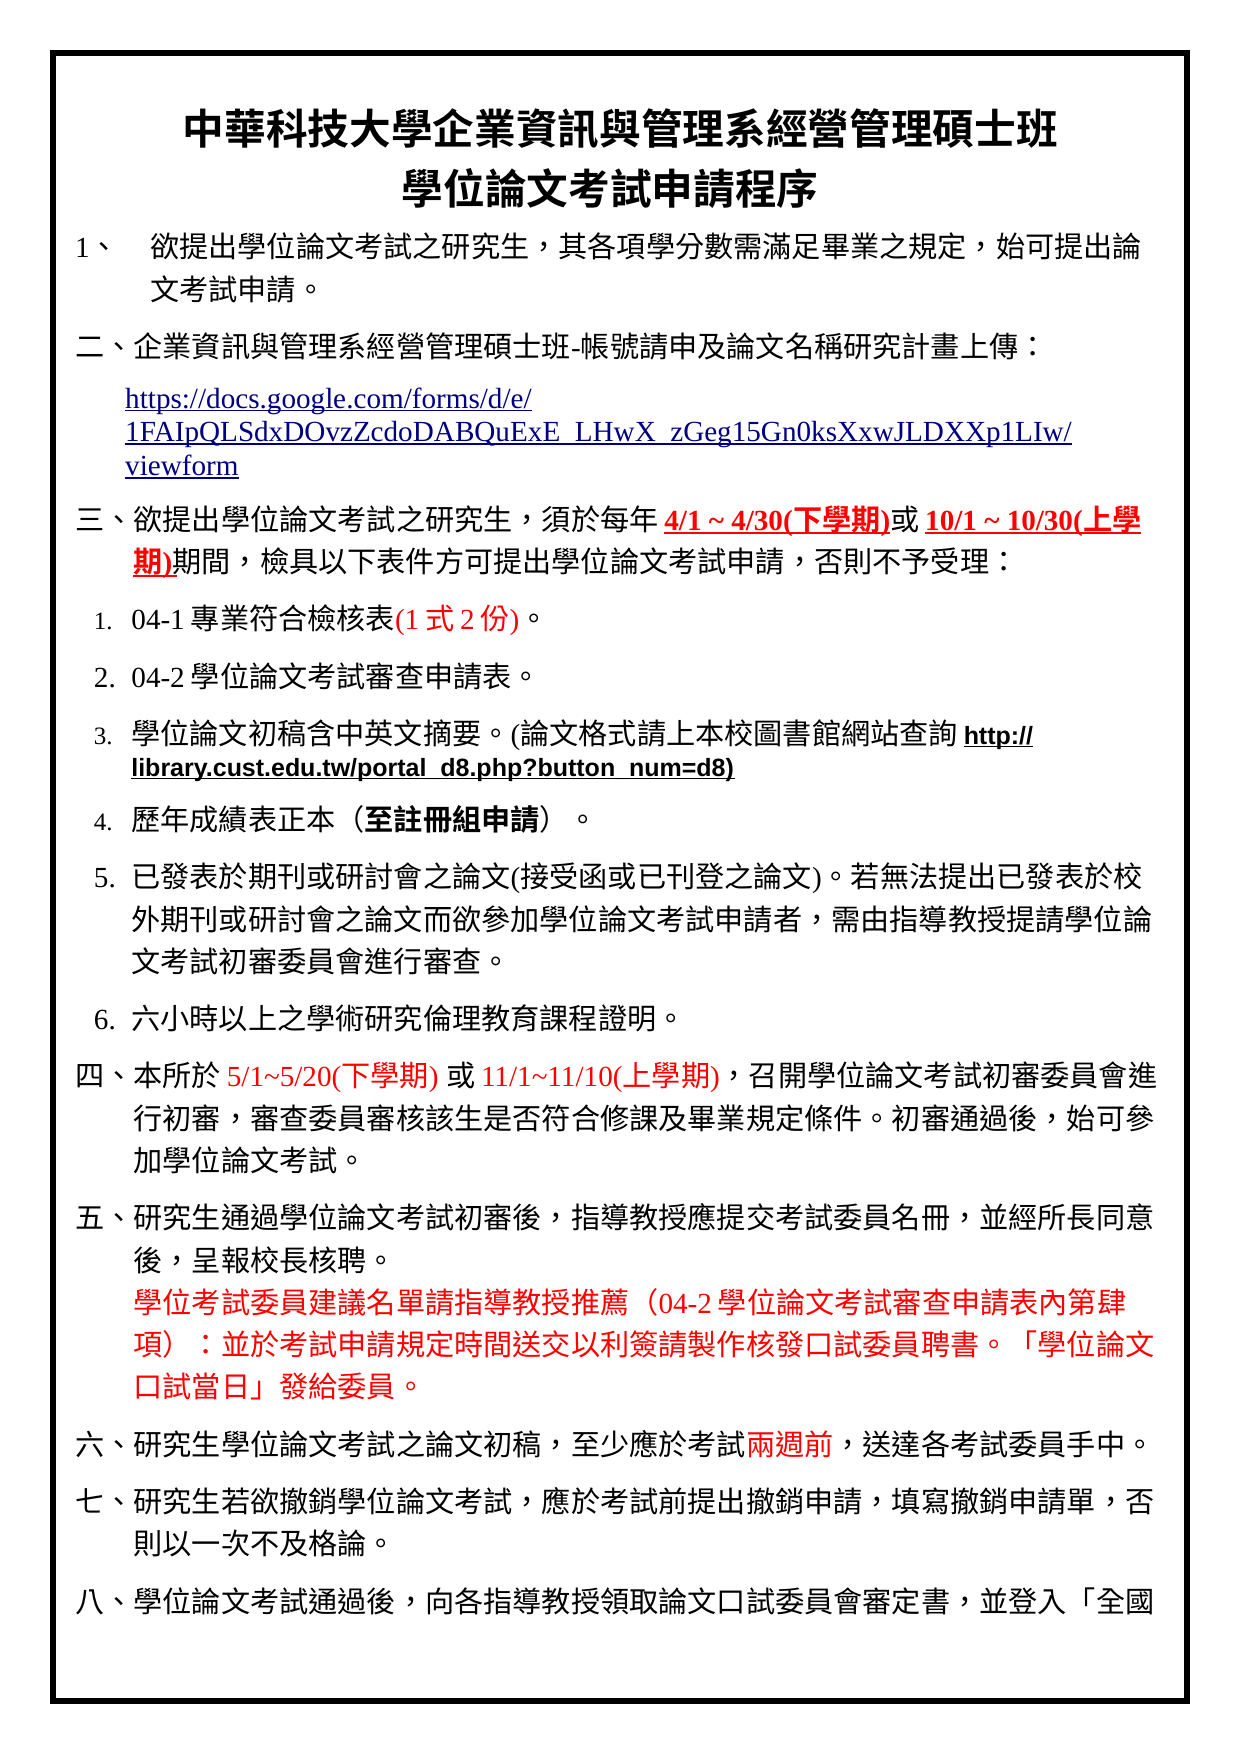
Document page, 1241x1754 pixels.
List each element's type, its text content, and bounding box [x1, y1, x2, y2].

text https://docs.google.com/forms/d/e/1FAIpQLSdxDOvzZcdoDABQuExE_LHwX_zGeg15Gn0ksXxwJLDXXp1LIw/viewform [125, 381, 1165, 481]
text 三、欲提出學位論文考試之研究生，須於每年4/1 ~ 4/30(下學期)或10/1 ~ 10/30(上學期)期間，檢具以下表件方可提出學位論文考試申請，否則不予受理： [75, 496, 1165, 581]
list 04-2學位論文考試審查申請表。 [94, 653, 1165, 696]
text 六、研究生學位論文考試之論文初稿，至少應於考試兩週前，送達各考試委員手中。 [75, 1421, 1165, 1464]
list 已發表於期刊或研討會之論文(接受函或已刊登之論文)。若無法提出已發表於校外期刊或研討會之論文而欲參加學位論文考試申請者，需由指導教授提請學位論文考試初審委員會進行審查。 [94, 854, 1165, 981]
text 中華科技大學企業資訊與管理系經營管理碩士班 學位論文考試申請程序 [75, 96, 1165, 216]
text 二、企業資訊與管理系經營管理碩士班-帳號請申及論文名稱研究計畫上傳： [75, 323, 1165, 366]
list 歷年成績表正本（至註冊組申請）。 [94, 797, 1165, 839]
list 學位論文初稿含中英文摘要。(論文格式請上本校圖書館網站查詢http://library.cust.edu.tw/portal_d8.php?button_num=d8) [94, 711, 1165, 782]
list 欲提出學位論文考試之研究生，其各項學分數需滿足畢業之規定，始可提出論文考試申請。 [75, 224, 1165, 308]
list 六小時以上之學術研究倫理教育課程證明。 [94, 996, 1165, 1038]
list 04-1專業符合檢核表(1式2份)。 [94, 596, 1165, 638]
text 四、本所於5/1~5/20(下學期) 或11/1~11/10(上學期)，召開學位論文考試初審委員會進行初審，審查委員審核該生是否符合修課及畢業規定條件。初審通過後，始可參加學位論文考試。 [75, 1053, 1165, 1180]
text 八、學位論文考試通過後，向各指導教授領取論文口試委員會審定書，並登入「全國 [75, 1578, 1165, 1621]
text 五、研究生通過學位論文考試初審後，指導教授應提交考試委員名冊，並經所長同意後，呈報校長核聘。 學位考試委員建議名單請指導教授推薦（04-2學位論文考試審查申請表內第肆項）：並於考試申請規定時間送交以利簽請製作核發口試委員聘書。「學位論文口試當日」發給委員。 [75, 1195, 1165, 1406]
text 七、研究生若欲撤銷學位論文考試，應於考試前提出撤銷申請，填寫撤銷申請單，否則以一次不及格論。 [75, 1479, 1165, 1563]
